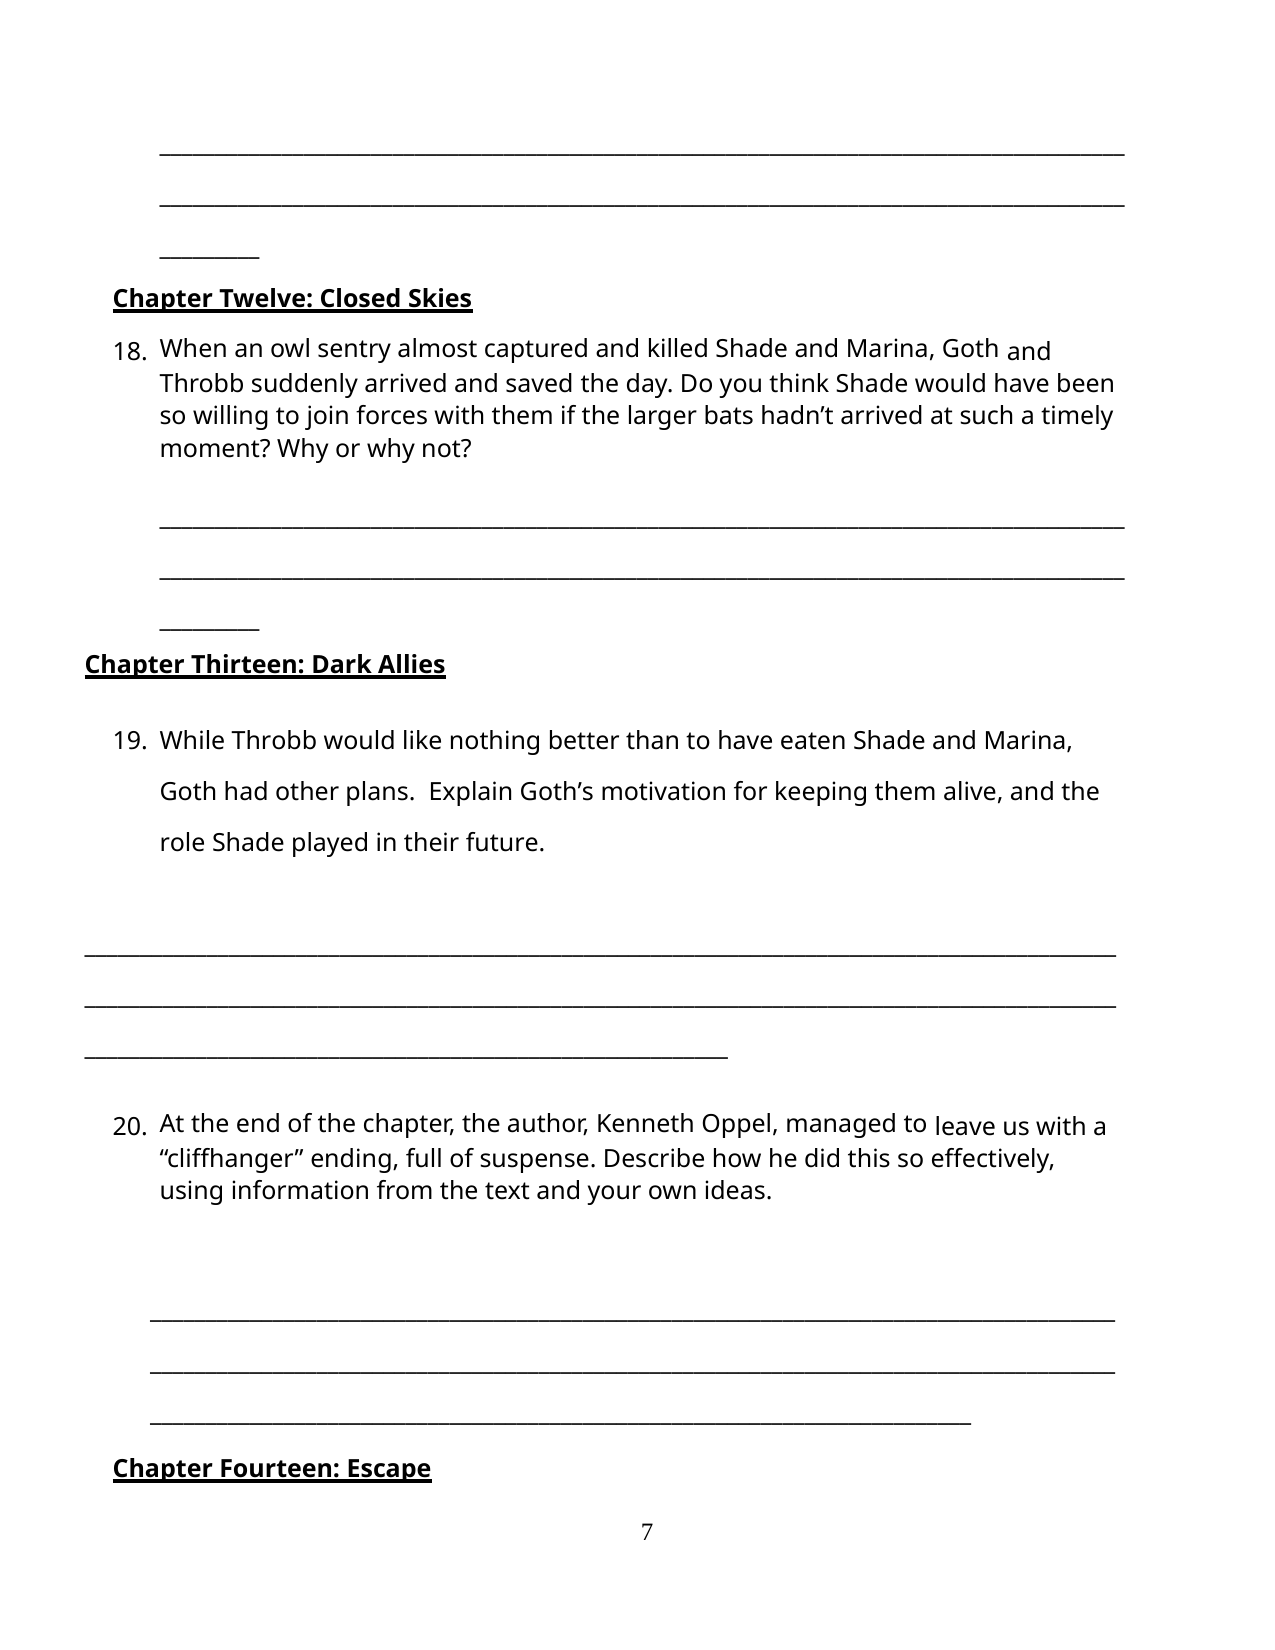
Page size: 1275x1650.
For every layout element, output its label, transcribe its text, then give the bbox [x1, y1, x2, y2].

list While Throbb would like nothing better than to have eaten Shade and Marina, Goth had other plans. Explain Goth’s motivation for keeping them alive, and the role Shade played in their future. [112, 723, 1125, 859]
list At the end of the chapter, the author, Kenneth Oppel, managed to leave us with a “cliffhanger” ending, full of suspense. Describe how he did this so effectively, using information from the text and your own ideas. [112, 1107, 1125, 1207]
text Chapter Fourteen: Escape [112, 1459, 1125, 1480]
list ____________________________________________________________________________________________________________________________________________________________________________________________________________________________________________________ [37, 876, 1125, 1063]
text ________________________________________________________________________________________________________________________________________________________________________________________________________________________________________________________ [122, 1241, 1125, 1428]
text Chapter Thirteen: Dark Allies [84, 652, 1125, 677]
text _______________________________________________________________________________________________________________________________________________________________________________________ [112, 75, 1125, 262]
text Chapter Twelve: Closed Skies [112, 279, 1125, 314]
text _______________________________________________________________________________________________________________________________________________________________________________________ [159, 499, 1125, 635]
list When an owl sentry almost captured and killed Shade and Marina, Goth and Throbb suddenly arrived and saved the day. Do you think Shade would have been so willing to join forces with them if the larger bats hadn’t arrived at such a timely moment? Why or why not? [112, 332, 1125, 464]
